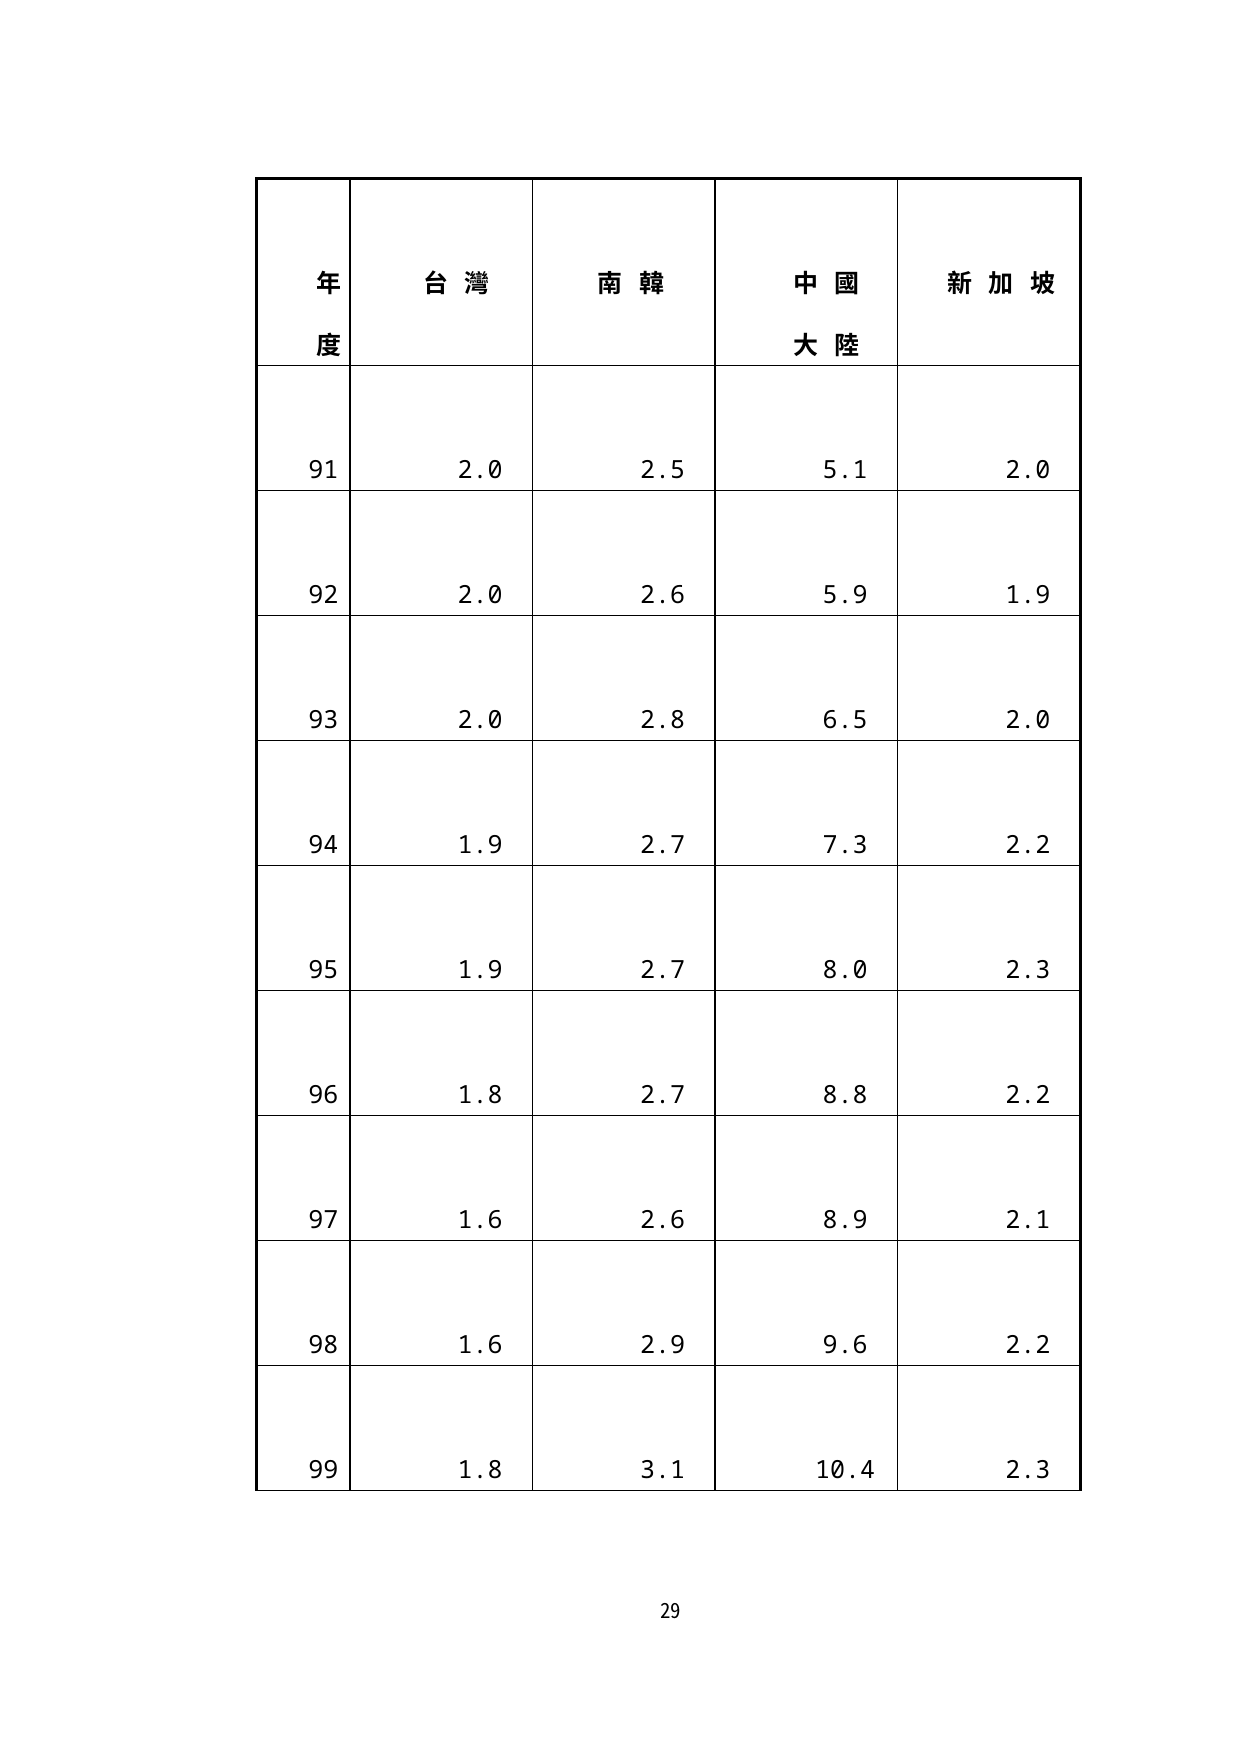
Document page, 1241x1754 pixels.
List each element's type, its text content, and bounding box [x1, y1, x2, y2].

table_cell 92 [258, 491, 349, 615]
table_cell 2.9 [533, 1241, 714, 1365]
table_cell 2.5 [533, 366, 714, 490]
table_cell 98 [258, 1241, 349, 1365]
table_header 台灣 [351, 180, 532, 365]
table_header 南韓 [533, 180, 714, 365]
table_cell 2.2 [898, 741, 1079, 865]
table_header 中國大陸 [716, 180, 897, 365]
table_cell 93 [258, 616, 349, 740]
table_cell 3.1 [533, 1366, 714, 1490]
table_cell 2.0 [898, 616, 1079, 740]
table_cell 8.8 [716, 991, 897, 1115]
table_cell 2.6 [533, 1116, 714, 1240]
table_cell 5.9 [716, 491, 897, 615]
table_cell 2.0 [351, 366, 532, 490]
table_cell 7.3 [716, 741, 897, 865]
table_cell 1.9 [898, 491, 1079, 615]
table_cell 1.8 [351, 991, 532, 1115]
table_cell 5.1 [716, 366, 897, 490]
table_cell 2.8 [533, 616, 714, 740]
table_cell 2.7 [533, 741, 714, 865]
table_cell 10.4 [716, 1366, 897, 1490]
table_cell 2.1 [898, 1116, 1079, 1240]
table_cell 6.5 [716, 616, 897, 740]
table_cell 2.3 [898, 1366, 1079, 1490]
table_cell 2.7 [533, 866, 714, 990]
table_cell 1.9 [351, 741, 532, 865]
table_cell 97 [258, 1116, 349, 1240]
table_cell 1.6 [351, 1116, 532, 1240]
table_cell 95 [258, 866, 349, 990]
table_cell 99 [258, 1366, 349, 1490]
table_cell 2.7 [533, 991, 714, 1115]
table_cell 8.9 [716, 1116, 897, 1240]
table_header 新加坡 [898, 180, 1079, 365]
table_header 年度 [258, 180, 349, 365]
table_cell 9.6 [716, 1241, 897, 1365]
table_cell 91 [258, 366, 349, 490]
table_cell 1.6 [351, 1241, 532, 1365]
table_cell 2.2 [898, 991, 1079, 1115]
table_cell 96 [258, 991, 349, 1115]
table_cell 94 [258, 741, 349, 865]
table_cell 8.0 [716, 866, 897, 990]
table_cell 2.0 [898, 366, 1079, 490]
table_cell 2.0 [351, 491, 532, 615]
table_cell 2.2 [898, 1241, 1079, 1365]
table_cell 1.9 [351, 866, 532, 990]
table_cell 2.3 [898, 866, 1079, 990]
table_cell 2.0 [351, 616, 532, 740]
table_cell 1.8 [351, 1366, 532, 1490]
table_cell 2.6 [533, 491, 714, 615]
